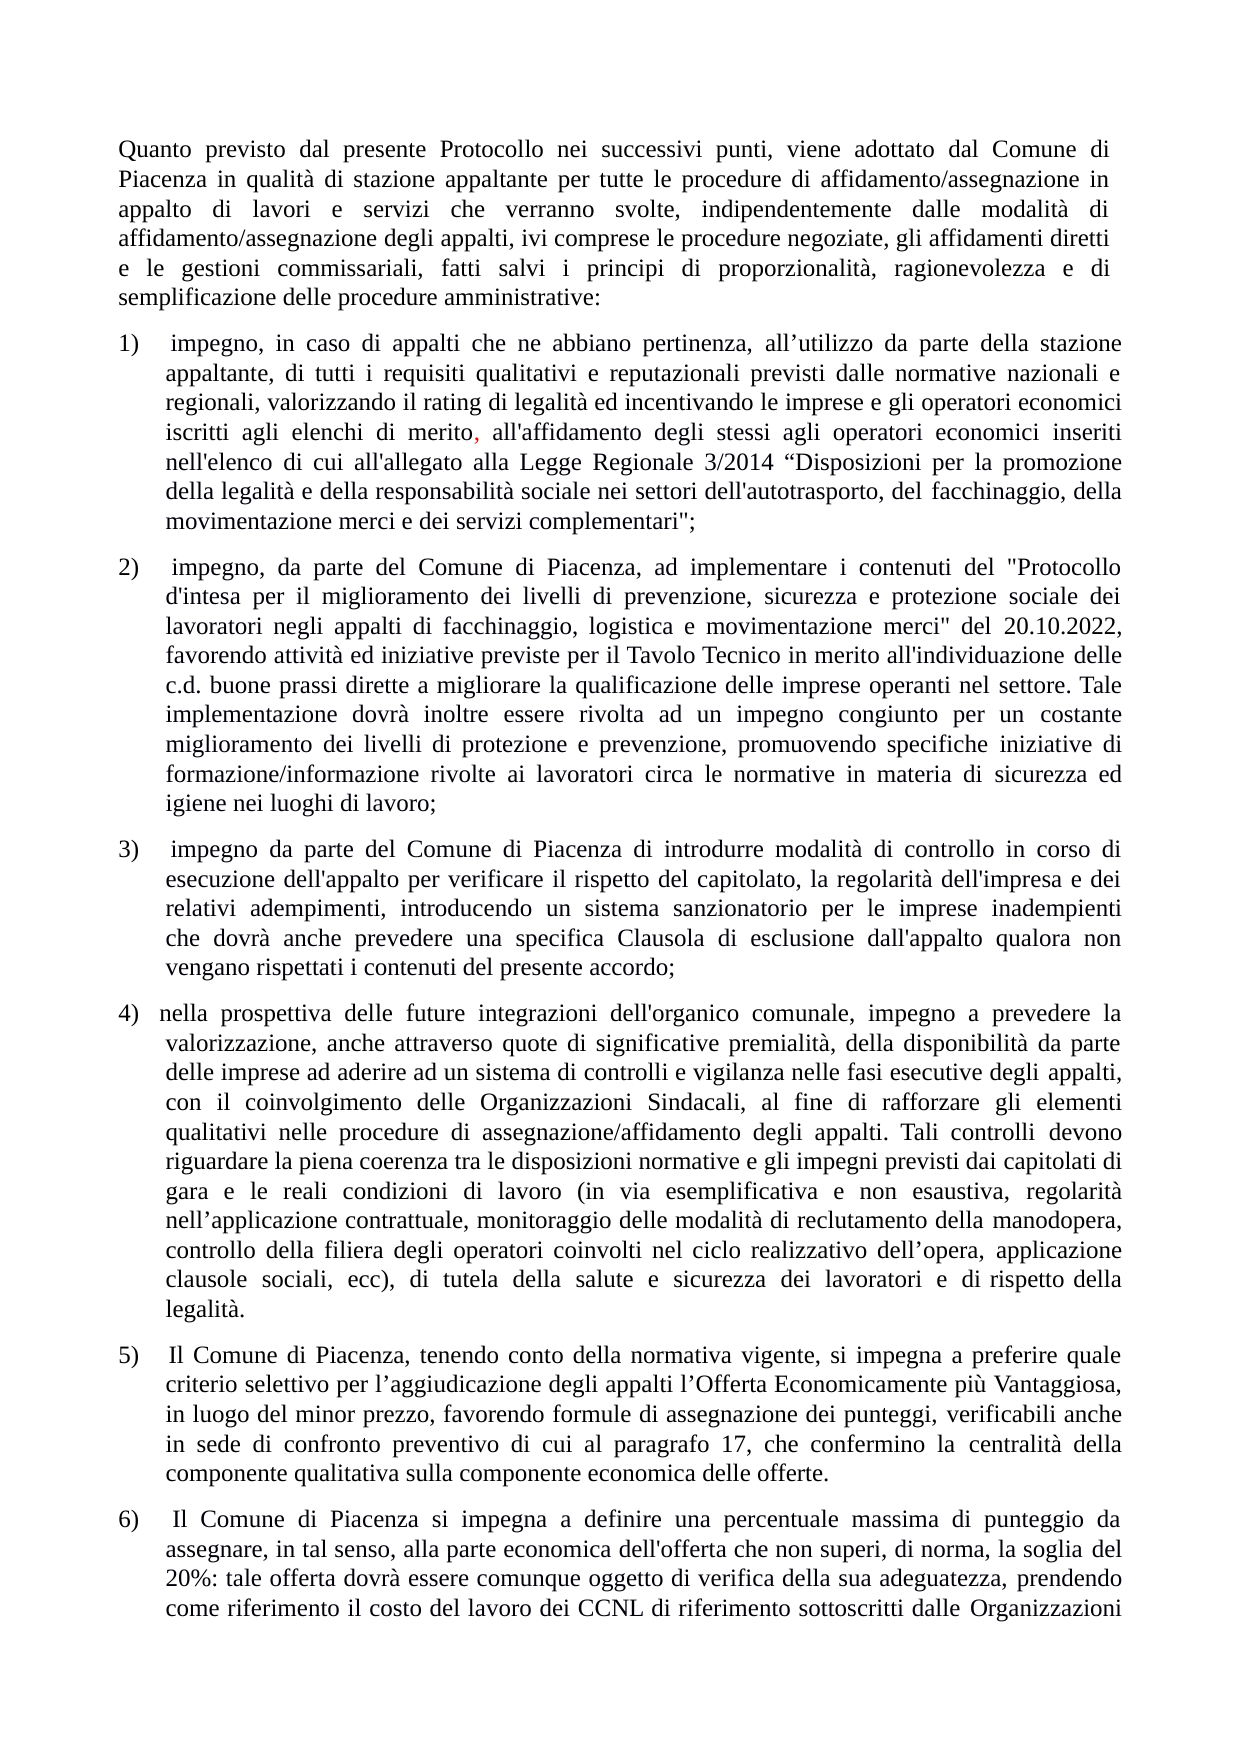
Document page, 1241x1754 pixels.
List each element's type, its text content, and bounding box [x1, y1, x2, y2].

list Il Comune di Piacenza si impegna a definire una percentuale massima di punteggio da assegnare, in tal senso, alla parte economica dell'offerta che non superi, di norma, la soglia del 20%: tale offerta dovrà essere comunque oggetto di verifica della sua adeguatezza, prendendo come riferimento il costo del lavoro dei CCNL di riferimento sottoscritti dalle Organizzazioni [118, 1504, 1122, 1622]
list Il Comune di Piacenza, tenendo conto della normativa vigente, si impegna a preferire quale criterio selettivo per l’aggiudicazione degli appalti l’Offerta Economicamente più Vantaggiosa, in luogo del minor prezzo, favorendo formule di assegnazione dei punteggi, verificabili anche in sede di confronto preventivo di cui al paragrafo 17, che confermino la centralità della componente qualitativa sulla componente economica delle offerte. [118, 1340, 1122, 1487]
list nella prospettiva delle future integrazioni dell'organico comunale, impegno a prevedere la valorizzazione, anche attraverso quote di significative premialità, della disponibilità da parte delle imprese ad aderire ad un sistema di controlli e vigilanza nelle fasi esecutive degli appalti, con il coinvolgimento delle Organizzazioni Sindacali, al fine di rafforzare gli elementi qualitativi nelle procedure di assegnazione/affidamento degli appalti. Tali controlli devono riguardare la piena coerenza tra le disposizioni normative e gli impegni previsti dai capitolati di gara e le reali condizioni di lavoro (in via esemplificativa e non esaustiva, regolarità nell’applicazione contrattuale, monitoraggio delle modalità di reclutamento della manodopera, controllo della filiera degli operatori coinvolti nel ciclo realizzativo dell’opera, applicazione clausole sociali, ecc), di tutela della salute e sicurezza dei lavoratori e di rispetto della legalità. [118, 998, 1122, 1323]
list impegno, da parte del Comune di Piacenza, ad implementare i contenuti del "Protocollo d'intesa per il miglioramento dei livelli di prevenzione, sicurezza e protezione sociale dei lavoratori negli appalti di facchinaggio, logistica e movimentazione merci" del 20.10.2022, favorendo attività ed iniziative previste per il Tavolo Tecnico in merito all'individuazione delle c.d. buone prassi dirette a migliorare la qualificazione delle imprese operanti nel settore. Tale implementazione dovrà inoltre essere rivolta ad un impegno congiunto per un costante miglioramento dei livelli di protezione e prevenzione, promuovendo specifiche iniziative di formazione/informazione rivolte ai lavoratori circa le normative in materia di sicurezza ed igiene nei luoghi di lavoro; [118, 552, 1122, 817]
list impegno, in caso di appalti che ne abbiano pertinenza, all’utilizzo da parte della stazione appaltante, di tutti i requisiti qualitativi e reputazionali previsti dalle normative nazionali e regionali, valorizzando il rating di legalità ed incentivando le imprese e gli operatori economici iscritti agli elenchi di merito, all'affidamento degli stessi agli operatori economici inseriti nell'elenco di cui all'allegato alla Legge Regionale 3/2014 “Disposizioni per la promozione della legalità e della responsabilità sociale nei settori dell'autotrasporto, del facchinaggio, della movimentazione merci e dei servizi complementari"; [118, 328, 1122, 534]
text Quanto previsto dal presente Protocollo nei successivi punti, viene adottato dal Comune di Piacenza in qualità di stazione appaltante per tutte le procedure di affidamento/assegnazione in appalto di lavori e servizi che verranno svolte, indipendentemente dalle modalità di affidamento/assegnazione degli appalti, ivi comprese le procedure negoziate, gli affidamenti diretti e le gestioni commissariali, fatti salvi i principi di proporzionalità, ragionevolezza e di semplificazione delle procedure amministrative: [118, 134, 1110, 311]
list impegno da parte del Comune di Piacenza di introdurre modalità di controllo in corso di esecuzione dell'appalto per verificare il rispetto del capitolato, la regolarità dell'impresa e dei relativi adempimenti, introducendo un sistema sanzionatorio per le imprese inadempienti che dovrà anche prevedere una specifica Clausola di esclusione dall'appalto qualora non vengano rispettati i contenuti del presente accordo; [118, 834, 1122, 981]
